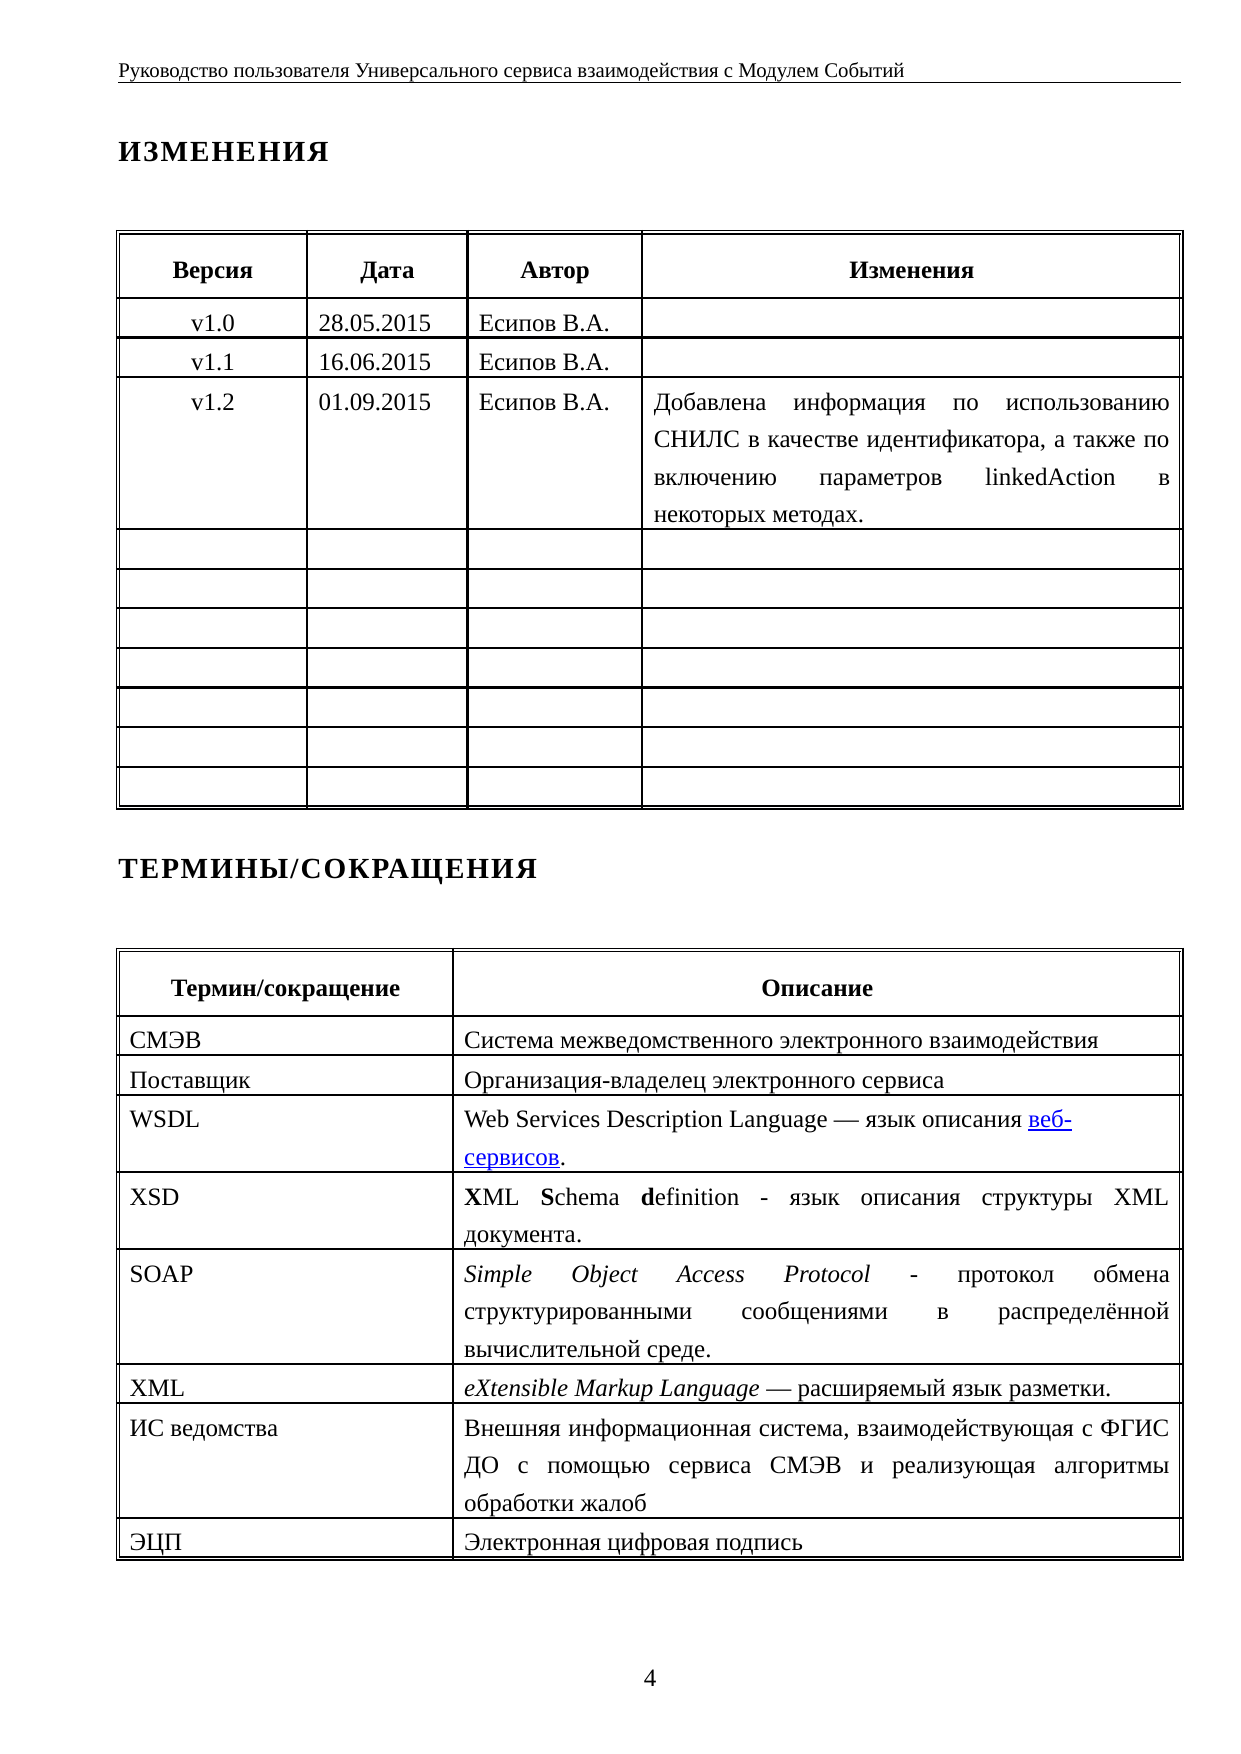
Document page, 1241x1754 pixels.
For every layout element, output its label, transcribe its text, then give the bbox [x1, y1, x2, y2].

table_cell [469, 728, 641, 766]
table_cell [308, 768, 466, 805]
table_cell v1.0 [120, 299, 306, 336]
table_header Автор [469, 235, 641, 297]
table_cell [308, 649, 466, 686]
table_cell [469, 530, 641, 568]
table_cell Внешняя информационная система, взаимодействующая с ФГИС ДО с помощью сервиса СМЭВ и реализующая алгоритмы обработки жалоб [454, 1404, 1179, 1517]
table_cell Поставщик [120, 1056, 452, 1094]
table_cell SOAP [120, 1250, 452, 1362]
table_cell [308, 728, 466, 766]
table_cell Web Services Description Language — язык описания веб-сервисов. [454, 1096, 1179, 1171]
table_cell 01.09.2015 [308, 378, 466, 528]
table_cell [120, 768, 306, 805]
table_cell Система межведомственного электронного взаимодействия [454, 1017, 1179, 1054]
table_cell Есипов В.А. [469, 299, 641, 336]
table_cell ИС ведомства [120, 1404, 452, 1517]
table_cell [643, 609, 1179, 647]
table_cell XML [120, 1365, 452, 1402]
table_cell Организация-владелец электронного сервиса [454, 1056, 1179, 1094]
table_cell eXtensible Markup Language — расширяемый язык разметки. [454, 1365, 1179, 1402]
table_cell [308, 570, 466, 607]
table_header Версия [120, 235, 306, 297]
table_cell XML Schema definition - язык описания структуры XML документа. [454, 1173, 1179, 1248]
table_cell [469, 570, 641, 607]
text изменения [118, 130, 1181, 167]
text термины/СОКРАЩЕНИя [118, 847, 1181, 885]
table_header Описание [454, 952, 1179, 1014]
table_cell [308, 530, 466, 568]
table_cell [120, 609, 306, 647]
table_cell [643, 728, 1179, 766]
table_header Дата [308, 235, 466, 297]
table_cell XSD [120, 1173, 452, 1248]
table_cell [120, 728, 306, 766]
table_cell Добавлена информация по использованию СНИЛС в качестве идентификатора, а также по включению параметров linkedAction в некоторых методах. [643, 378, 1179, 528]
table_cell [120, 649, 306, 686]
table_cell [643, 689, 1179, 726]
table_cell [643, 339, 1179, 376]
table_cell WSDL [120, 1096, 452, 1171]
table_cell [120, 570, 306, 607]
table_cell 16.06.2015 [308, 339, 466, 376]
table_cell [120, 530, 306, 568]
table_cell [469, 609, 641, 647]
table_cell [469, 689, 641, 726]
table_cell [643, 649, 1179, 686]
table_cell [469, 649, 641, 686]
table_cell 28.05.2015 [308, 299, 466, 336]
table_cell ЭЦП [120, 1519, 452, 1556]
table_cell Есипов В.А. [469, 378, 641, 528]
table_cell [643, 768, 1179, 805]
table_cell v1.1 [120, 339, 306, 376]
table_cell [643, 570, 1179, 607]
table_cell [308, 609, 466, 647]
table_header Изменения [643, 235, 1179, 297]
table_cell Электронная цифровая подпись [454, 1519, 1179, 1556]
table_cell [643, 530, 1179, 568]
table_cell [643, 299, 1179, 336]
table_cell Есипов В.А. [469, 339, 641, 376]
table_cell v1.2 [120, 378, 306, 528]
table_cell [308, 689, 466, 726]
table_cell [469, 768, 641, 805]
table_cell Simple Object Access Protocol - протокол обмена структурированными сообщениями в распределённой вычислительной среде. [454, 1250, 1179, 1362]
table_cell СМЭВ [120, 1017, 452, 1054]
table_cell [120, 689, 306, 726]
table_header Термин/сокращение [120, 952, 452, 1014]
